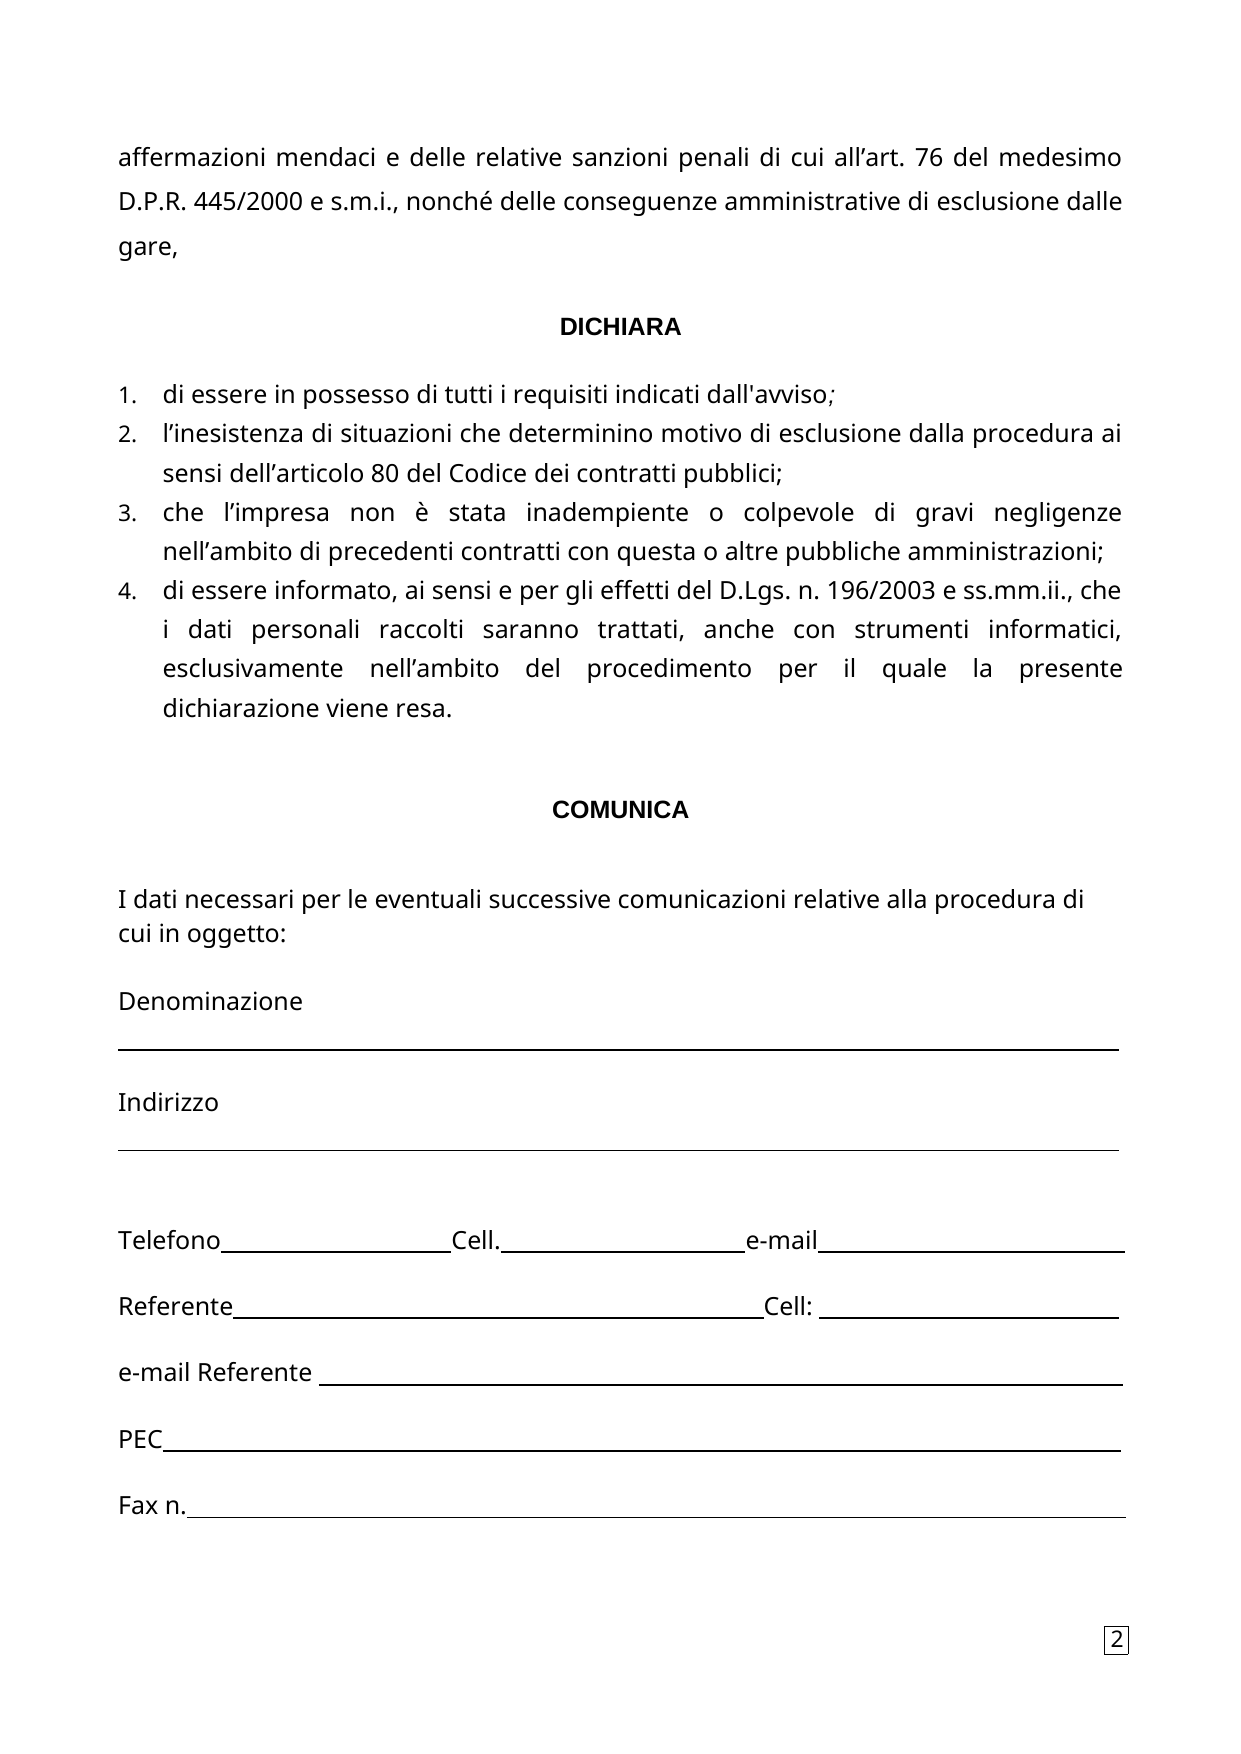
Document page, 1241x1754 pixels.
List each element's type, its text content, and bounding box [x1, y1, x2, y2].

subtitle DICHIARA [117, 311, 1124, 340]
list l’inesistenza di situazioni che determinino motivo di esclusione dalla procedura ai sensi dell’articolo 80 del Codice dei contratti pubblici; [118, 416, 1123, 489]
text Denominazione [118, 984, 1138, 1018]
text affermazioni mendaci e delle relative sanzioni penali di cui all’art. 76 del medesimo D.P.R. 445/2000 e s.m.i., nonché delle conseguenze amministrative di esclusione dalle gare, [118, 139, 1123, 262]
subtitle COMUNICA [117, 796, 1124, 824]
text Referente Cell: [118, 1289, 1138, 1323]
text Indirizzo [118, 1084, 1138, 1118]
text Telefono Cell. e-mail [118, 1222, 1138, 1256]
list di essere informato, ai sensi e per gli effetti del D.Lgs. n. 196/2003 e ss.mm.ii., che i dati personali raccolti saranno trattati, anche con strumenti informatici, esclusivamente nell’ambito del procedimento per il quale la presente dichiarazione viene resa. [118, 573, 1123, 724]
text e-mail Referente [118, 1355, 1138, 1389]
text I dati necessari per le eventuali successive comunicazioni relative alla procedura di cui in oggetto: [118, 881, 1104, 949]
text Fax n. [118, 1488, 1138, 1522]
list di essere in possesso di tutti i requisiti indicati dall'avviso; [118, 377, 1123, 411]
list che l’impresa non è stata inadempiente o colpevole di gravi negligenze nell’ambito di precedenti contratti con questa o altre pubbliche amministrazioni; [118, 494, 1123, 568]
text PEC [118, 1421, 1138, 1455]
